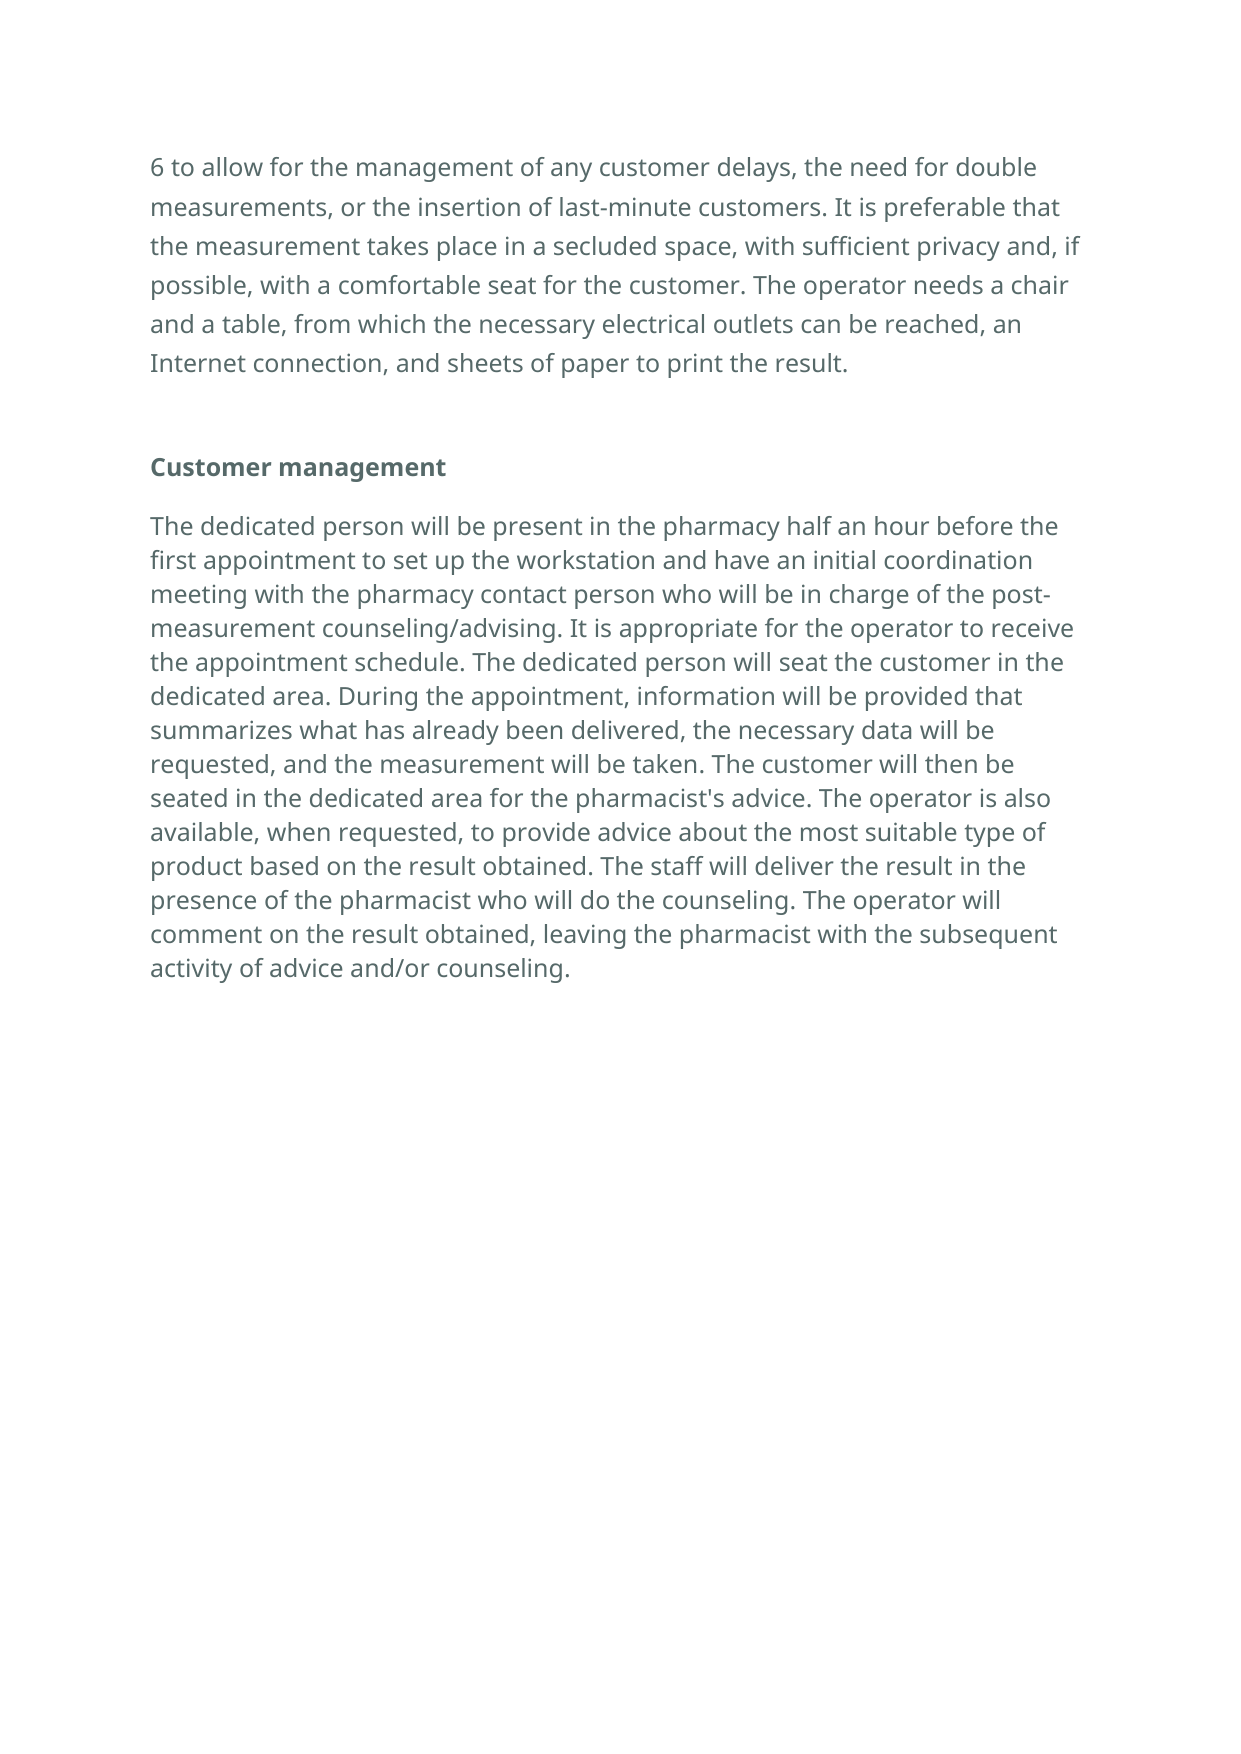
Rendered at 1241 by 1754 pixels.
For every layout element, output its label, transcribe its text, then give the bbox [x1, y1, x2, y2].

text The dedicated person will be present in the pharmacy half an hour before the first appointment to set up the workstation and have an initial coordination meeting with the pharmacy contact person who will be in charge of the post-measurement counseling/advising. It is appropriate for the operator to receive the appointment schedule. The dedicated person will seat the customer in the dedicated area. During the appointment, information will be provided that summarizes what has already been delivered, the necessary data will be requested, and the measurement will be taken. The customer will then be seated in the dedicated area for the pharmacist's advice. The operator is also available, when requested, to provide advice about the most suitable type of product based on the result obtained. The staff will deliver the result in the presence of the pharmacist who will do the counseling. The operator will comment on the result obtained, leaving the pharmacist with the subsequent activity of advice and/or counseling. [150, 508, 1090, 985]
text 6 to allow for the management of any customer delays, the need for double measurements, or the insertion of last-minute customers. It is preferable that the measurement takes place in a secluded space, with sufficient privacy and, if possible, with a comfortable seat for the customer. The operator needs a chair and a table, from which the necessary electrical outlets can be reached, an Internet connection, and sheets of paper to print the result. [150, 150, 1090, 380]
text Customer management [150, 449, 1090, 483]
